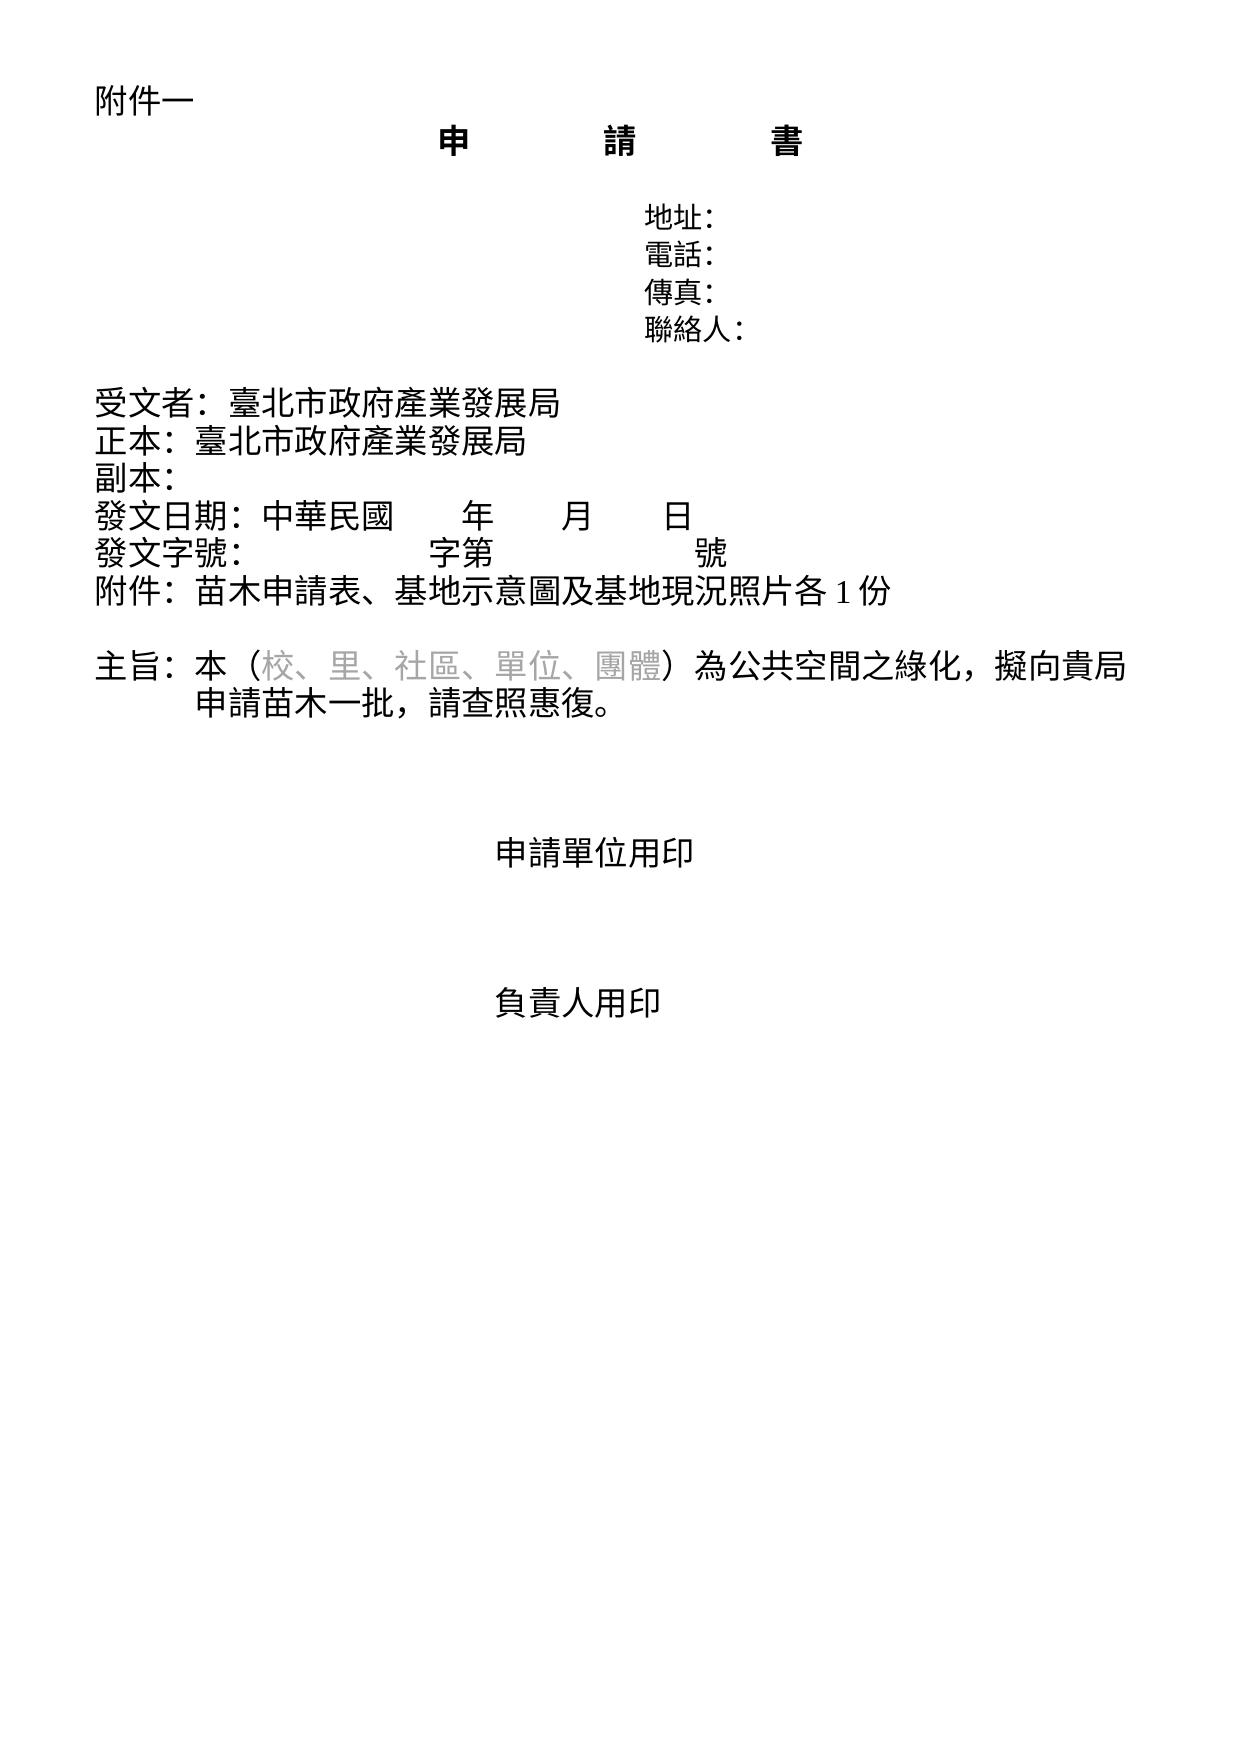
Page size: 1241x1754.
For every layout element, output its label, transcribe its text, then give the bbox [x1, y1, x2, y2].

text 正本：臺北市政府產業發展局 [94, 423, 1146, 461]
text 發文字號： 字第 號 [94, 536, 1146, 573]
text 受文者：臺北市政府產業發展局 [94, 386, 1146, 423]
text 申請單位用印 [94, 836, 1146, 873]
text 電話： [94, 236, 1146, 273]
text 負責人用印 [94, 986, 1146, 1023]
text 主旨：本（校、里、社區、單位、團體）為公共空間之綠化，擬向貴局申請苗木一批，請查照惠復。 [94, 648, 1146, 723]
text 副本： [94, 461, 1146, 498]
text 附件：苗木申請表、基地示意圖及基地現況照片各1份 [94, 573, 1146, 611]
text 申 請 書 [94, 123, 1146, 161]
text 聯絡人： [94, 311, 1146, 348]
text 發文日期：中華民國 年 月 日 [94, 498, 1146, 536]
text 地址： [94, 198, 1146, 236]
text 傳真： [94, 273, 1146, 311]
